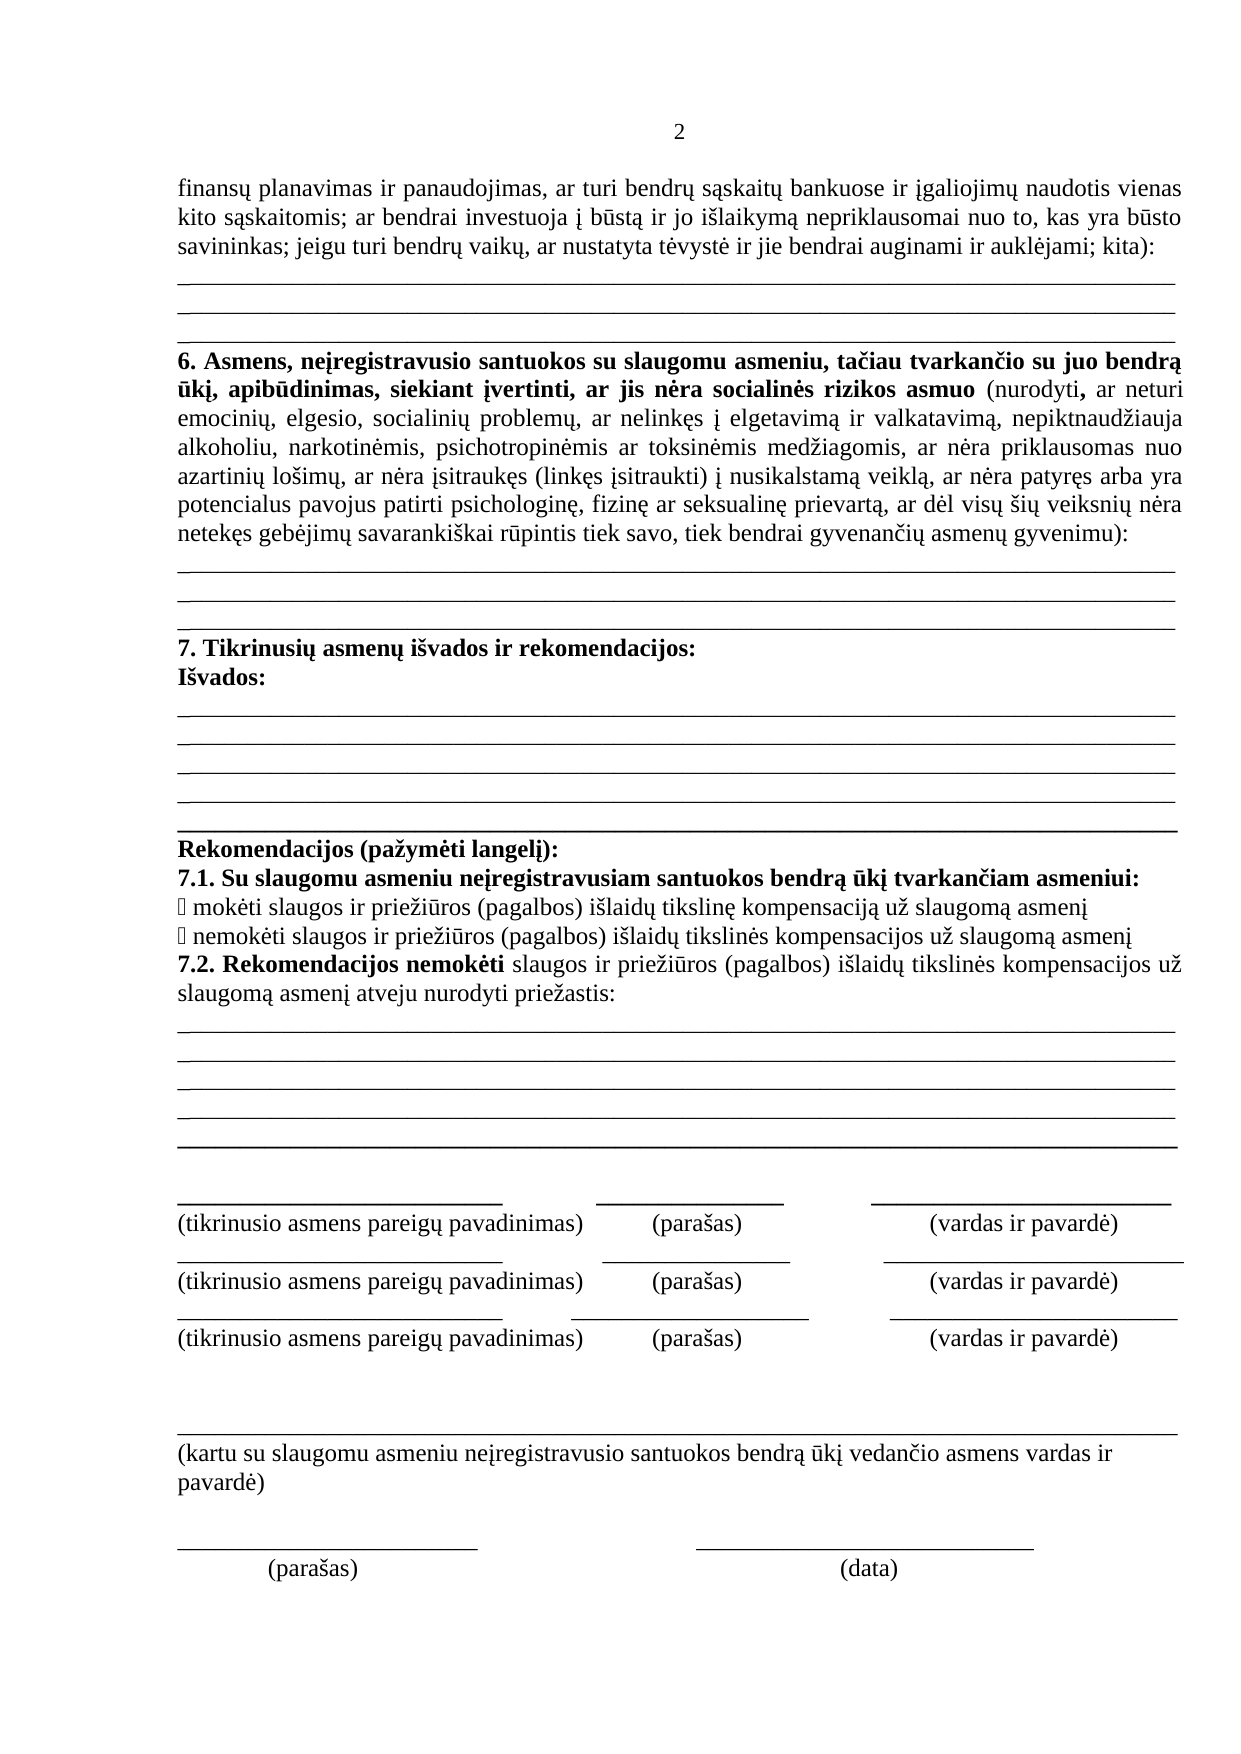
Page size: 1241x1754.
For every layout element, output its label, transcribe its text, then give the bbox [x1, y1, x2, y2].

text __________________________ _______________ ________________________ [177, 1237, 1183, 1266]
text (parašas) (data) [177, 1553, 1183, 1582]
text ________________________ ___________________________ [177, 1524, 1183, 1553]
text _______________________________________________________________________________________ [177, 748, 1183, 777]
text _______________________________________________________________________________________ [177, 1064, 1183, 1093]
text _______________________________________________________________________________________ [177, 1007, 1183, 1036]
text _______________________________________________________________________________________ [177, 576, 1183, 604]
text ________________________________________________________________________________ [177, 1122, 1183, 1151]
text _______________________________________________________________________________________ [177, 317, 1183, 346]
text Išvados: _______________________________________________________________________________________ [177, 662, 1183, 719]
text _______________________________________________________________________________________ [177, 288, 1183, 317]
text Rekomendacijos (pažymėti langelį): [177, 834, 1183, 863]
text (tikrinusio asmens pareigų pavadinimas) (parašas) (vardas ir pavardė) [177, 1208, 1183, 1237]
text ________________________________________________________________________________ [177, 806, 1183, 834]
text 7.1. Su slaugomu asmeniu neįregistravusiam santuokos bendrą ūkį tvarkančiam asmeniui: [177, 863, 1183, 892]
text _______________________________________________________________________________________ [177, 777, 1183, 806]
text finansų planavimas ir panaudojimas, ar turi bendrų sąskaitų bankuose ir įgaliojimų naudotis vienas kito sąskaitomis; ar bendrai investuoja į būstą ir jo išlaikymą nepriklausomai nuo to, kas yra būsto savininkas; jeigu turi bendrų vaikų, ar nustatyta tėvystė ir jie bendrai auginami ir auklėjami; kita): [177, 173, 1183, 259]
text __________________________ ___________________ _______________________ [177, 1294, 1183, 1323]
text (tikrinusio asmens pareigų pavadinimas) (parašas) (vardas ir pavardė) [177, 1266, 1183, 1294]
text _______________________________________________________________________________________ [177, 547, 1183, 576]
text (kartu su slaugomu asmeniu neįregistravusio santuokos bendrą ūkį vedančio asmens vardas ir pavardė) [177, 1438, 1183, 1496]
text  nemokėti slaugos ir priežiūros (pagalbos) išlaidų tikslinės kompensacijos už slaugomą asmenį [177, 921, 1183, 949]
text _______________________________________________________________________________________ [177, 1036, 1183, 1064]
text 7. Tikrinusių asmenų išvados ir rekomendacijos: [177, 633, 1183, 662]
text __________________________ _______________ ________________________ [177, 1179, 1183, 1208]
text  mokėti slaugos ir priežiūros (pagalbos) išlaidų tikslinę kompensaciją už slaugomą asmenį [177, 892, 1183, 921]
text _______________________________________________________________________________________ [177, 604, 1183, 633]
text ________________________________________________________________________________ [177, 1409, 1183, 1438]
text 6. Asmens, neįregistravusio santuokos su slaugomu asmeniu, tačiau tvarkančio su juo bendrą ūkį, apibūdinimas, siekiant įvertinti, ar jis nėra socialinės rizikos asmuo (nurodyti, ar neturi emocinių, elgesio, socialinių problemų, ar nelinkęs į elgetavimą ir valkatavimą, nepiktnaudžiauja alkoholiu, narkotinėmis, psichotropinėmis ar toksinėmis medžiagomis, ar nėra priklausomas nuo azartinių lošimų, ar nėra įsitraukęs (linkęs įsitraukti) į nusikalstamą veiklą, ar nėra patyręs arba yra potencialus pavojus patirti psichologinę, fizinę ar seksualinę prievartą, ar dėl visų šių veiksnių nėra netekęs gebėjimų savarankiškai rūpintis tiek savo, tiek bendrai gyvenančių asmenų gyvenimu): [177, 346, 1183, 547]
text 7.2. Rekomendacijos nemokėti slaugos ir priežiūros (pagalbos) išlaidų tikslinės kompensacijos už slaugomą asmenį atveju nurodyti priežastis: [177, 949, 1183, 1007]
text (tikrinusio asmens pareigų pavadinimas) (parašas) (vardas ir pavardė) [177, 1323, 1183, 1352]
text _______________________________________________________________________________________ [177, 719, 1183, 748]
text _______________________________________________________________________________________ [177, 1093, 1183, 1122]
text _______________________________________________________________________________________ [177, 259, 1183, 288]
